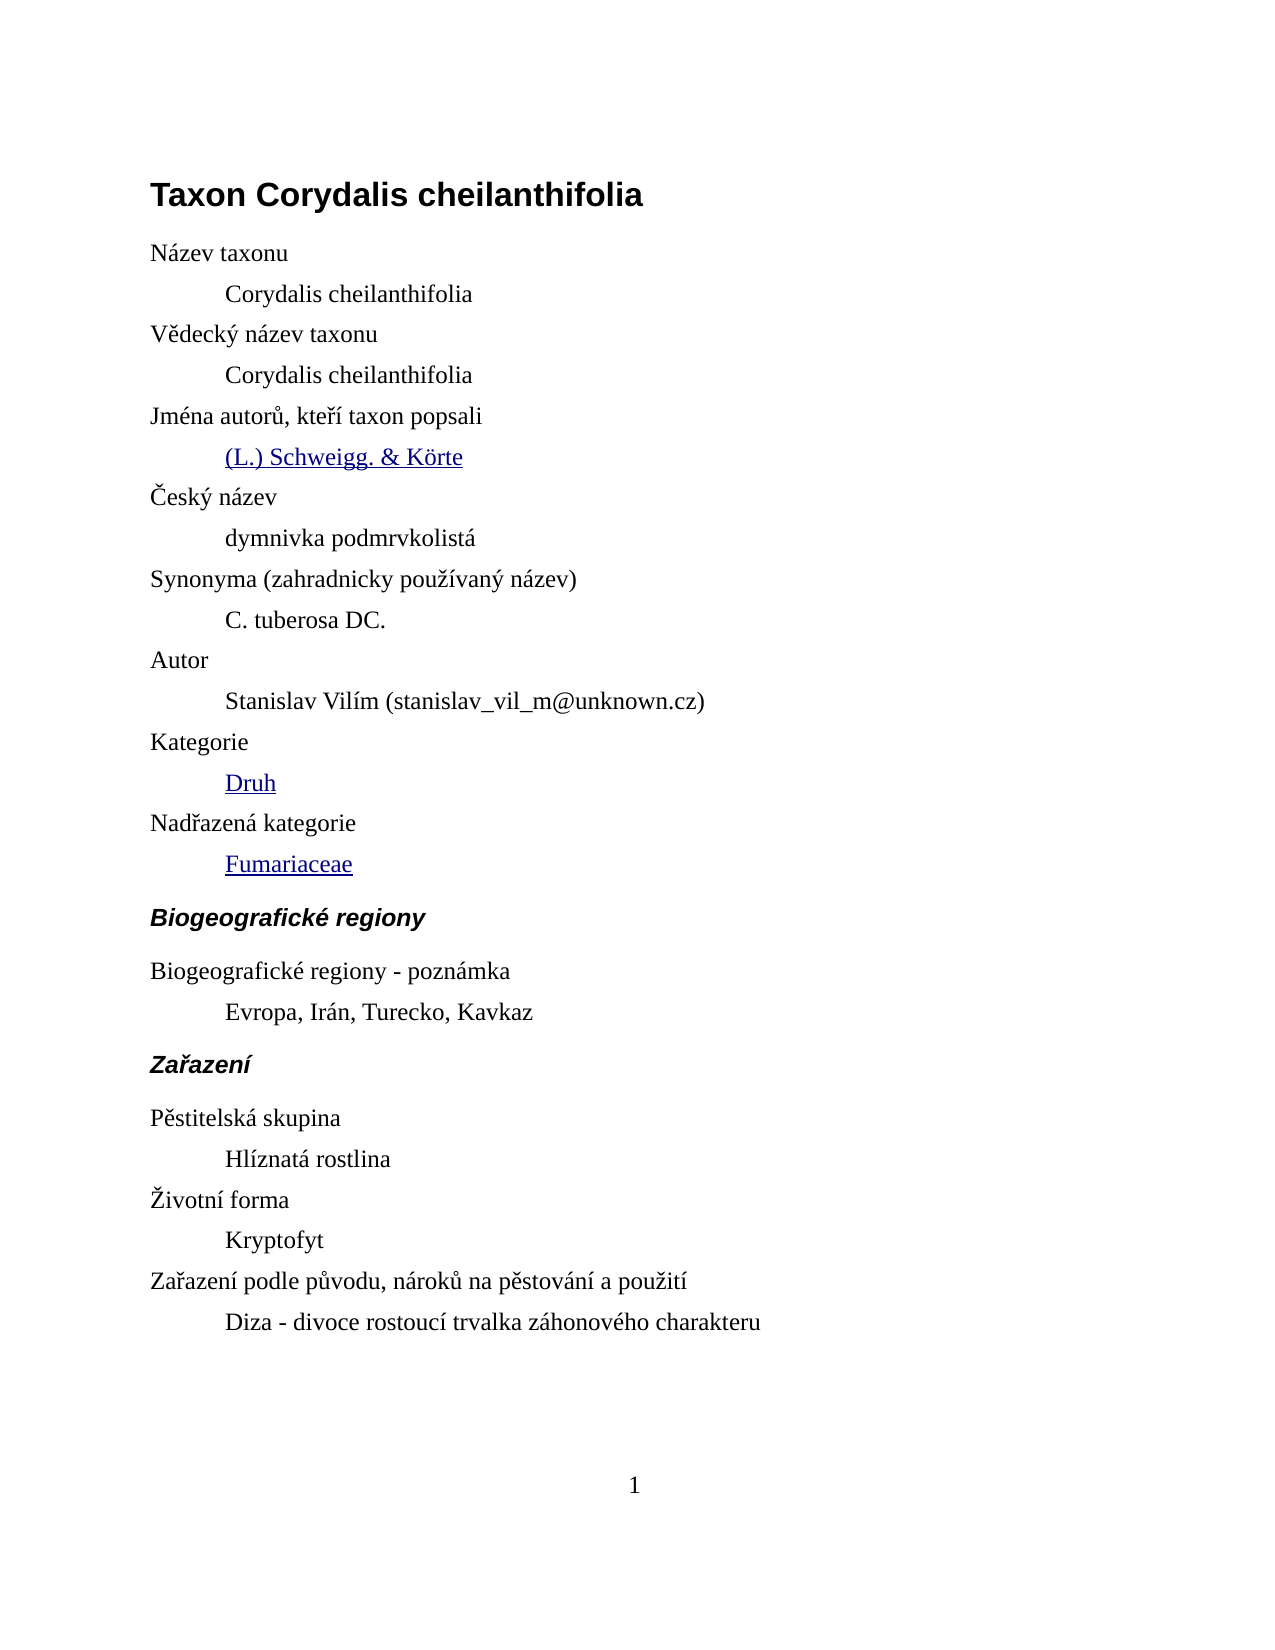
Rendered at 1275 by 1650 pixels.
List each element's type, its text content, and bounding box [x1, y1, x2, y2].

text Evropa, Irán, Turecko, Kavkaz [225, 997, 1125, 1025]
text (L.) Schweigg. & Körte [225, 442, 1125, 471]
text Diza - divoce rostoucí trvalka záhonového charakteru [225, 1307, 1125, 1336]
text Biogeografické regiony - poznámka [150, 956, 1125, 984]
text Kategorie [150, 727, 1125, 756]
text Zařazení podle původu, nároků na pěstování a použití [150, 1266, 1125, 1295]
text Pěstitelská skupina [150, 1103, 1125, 1132]
text C. tuberosa DC. [225, 605, 1125, 633]
text dymnivka podmrvkolistá [225, 523, 1125, 552]
subtitle Biogeografické regiony [150, 903, 1125, 931]
text Autor [150, 645, 1125, 674]
subtitle Zařazení [150, 1050, 1125, 1079]
text Kryptofyt [225, 1226, 1125, 1254]
text Český název [150, 482, 1125, 511]
text Životní forma [150, 1185, 1125, 1213]
text Synonyma (zahradnicky používaný název) [150, 564, 1125, 593]
text Vědecký název taxonu [150, 319, 1125, 348]
text Corydalis cheilanthifolia [225, 360, 1125, 389]
text Druh [225, 768, 1125, 796]
text Stanislav Vilím (stanislav_vil_m@unknown.cz) [225, 686, 1125, 715]
subtitle Taxon Corydalis cheilanthifolia [150, 175, 1125, 214]
text Nadřazená kategorie [150, 808, 1125, 837]
text Název taxonu [150, 238, 1125, 267]
text Jména autorů, kteří taxon popsali [150, 401, 1125, 430]
text Hlíznatá rostlina [225, 1144, 1125, 1173]
text Corydalis cheilanthifolia [225, 279, 1125, 308]
text Fumariaceae [225, 849, 1125, 878]
